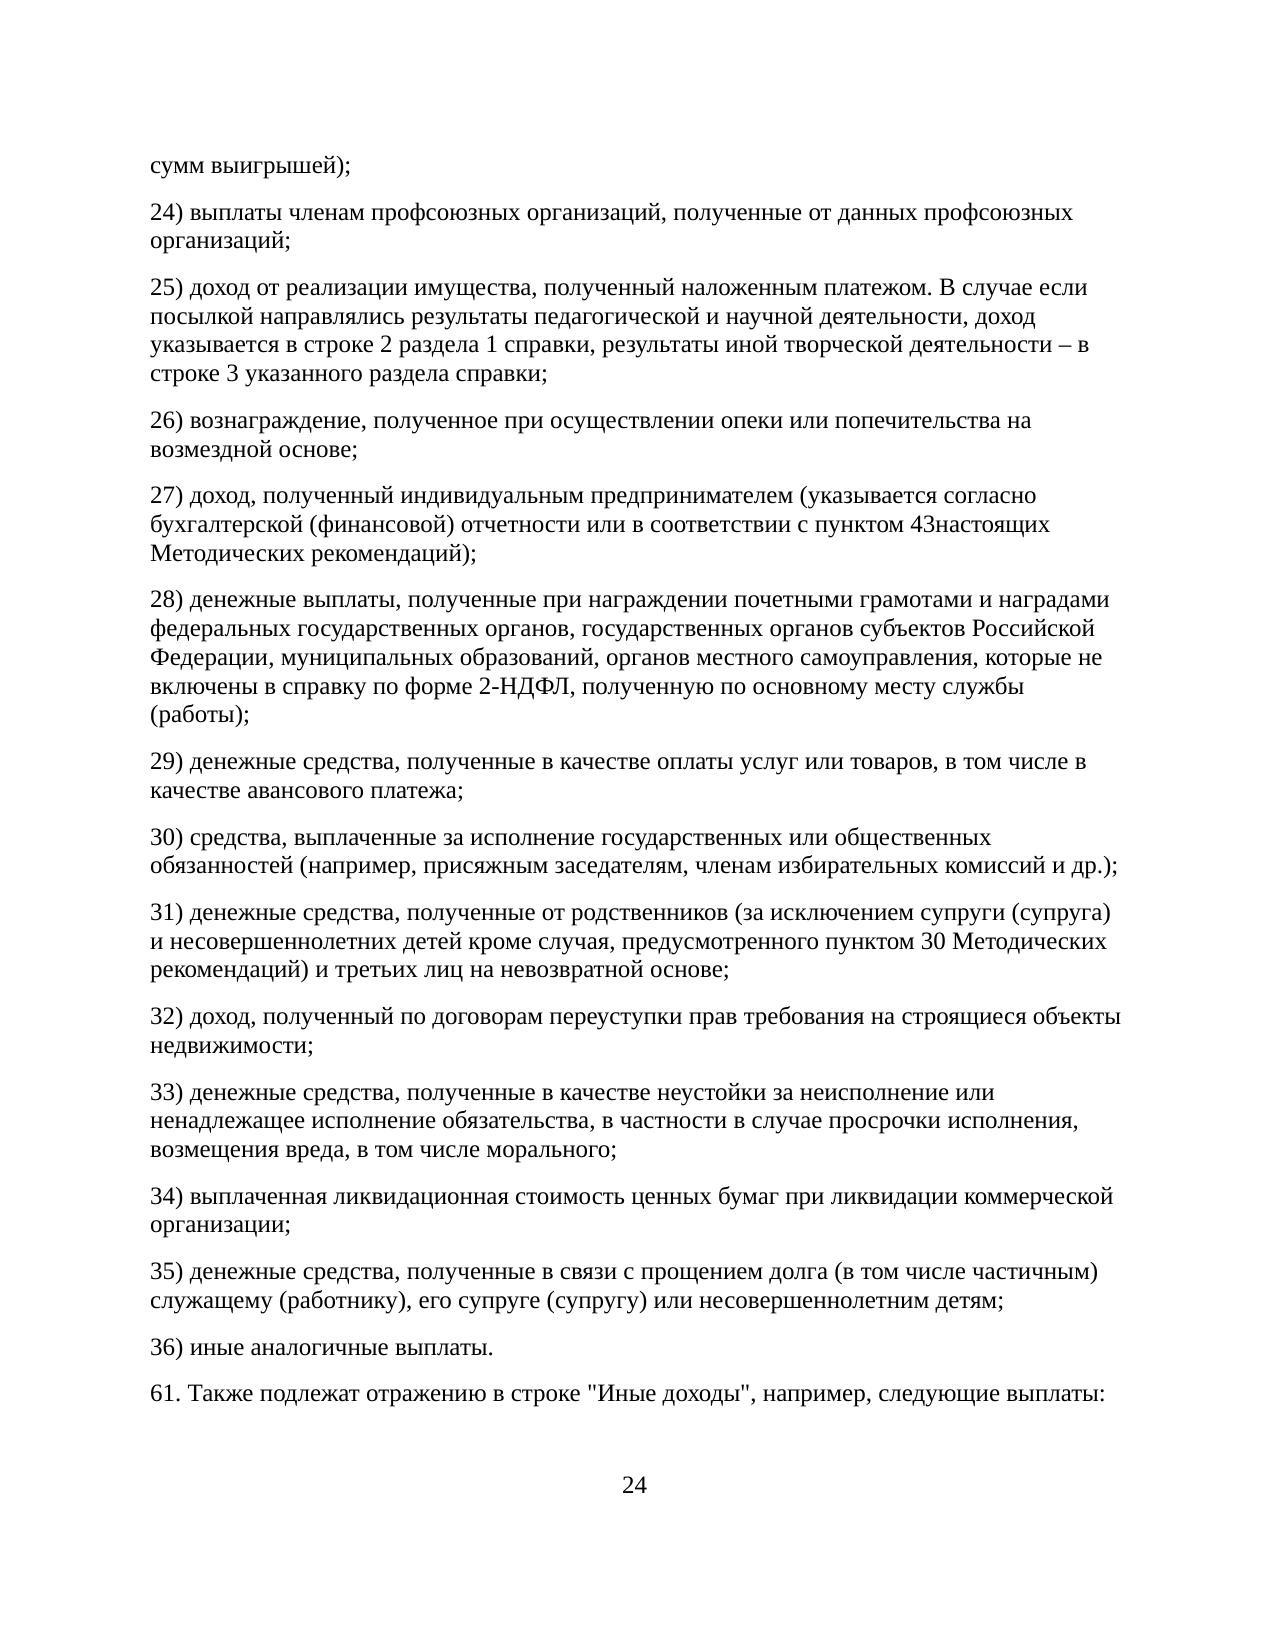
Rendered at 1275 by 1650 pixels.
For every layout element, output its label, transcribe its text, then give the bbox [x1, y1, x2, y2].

text 34) выплаченная ликвидационная стоимость ценных бумаг при ликвидации коммерческой организации; [150, 1181, 1125, 1238]
text 26) вознаграждение, полученное при осуществлении опеки или попечительства на возмездной основе; [150, 405, 1125, 462]
text 36) иные аналогичные выплаты. [150, 1332, 1125, 1360]
text 28) денежные выплаты, полученные при награждении почетными грамотами и наградами федеральных государственных органов, государственных органов субъектов Российской Федерации, муниципальных образований, органов местного самоуправления, которые не включены в справку по форме 2-НДФЛ, полученную по основному месту службы (работы); [150, 584, 1125, 728]
text 25) доход от реализации имущества, полученный наложенным платежом. В случае если посылкой направлялись результаты педагогической и научной деятельности, доход указывается в строке 2 раздела 1 справки, результаты иной творческой деятельности – в строке 3 указанного раздела справки; [150, 272, 1125, 387]
text 31) денежные средства, полученные от родственников (за исключением супруги (супруга) и несовершеннолетних детей кроме случая, предусмотренного пунктом 30 Методических рекомендаций) и третьих лиц на невозвратной основе; [150, 897, 1125, 983]
text 32) доход, полученный по договорам переуступки прав требования на строящиеся объекты недвижимости; [150, 1001, 1125, 1059]
text 27) доход, полученный индивидуальным предпринимателем (указывается согласно бухгалтерской (финансовой) отчетности или в соответствии с пунктом 43настоящих Методических рекомендаций); [150, 480, 1125, 567]
text 24) выплаты членам профсоюзных организаций, полученные от данных профсоюзных организаций; [150, 197, 1125, 254]
text 29) денежные средства, полученные в качестве оплаты услуг или товаров, в том числе в качестве авансового платежа; [150, 746, 1125, 804]
text 33) денежные средства, полученные в качестве неустойки за неисполнение или ненадлежащее исполнение обязательства, в частности в случае просрочки исполнения, возмещения вреда, в том числе морального; [150, 1077, 1125, 1163]
text 61. Также подлежат отражению в строке "Иные доходы", например, следующие выплаты: [150, 1378, 1125, 1407]
text 35) денежные средства, полученные в связи с прощением долга (в том числе частичным) служащему (работнику), его супруге (супругу) или несовершеннолетним детям; [150, 1256, 1125, 1314]
text 30) средства, выплаченные за исполнение государственных или общественных обязанностей (например, присяжным заседателям, членам избирательных комиссий и др.); [150, 822, 1125, 879]
text сумм выигрышей); [150, 150, 1125, 179]
